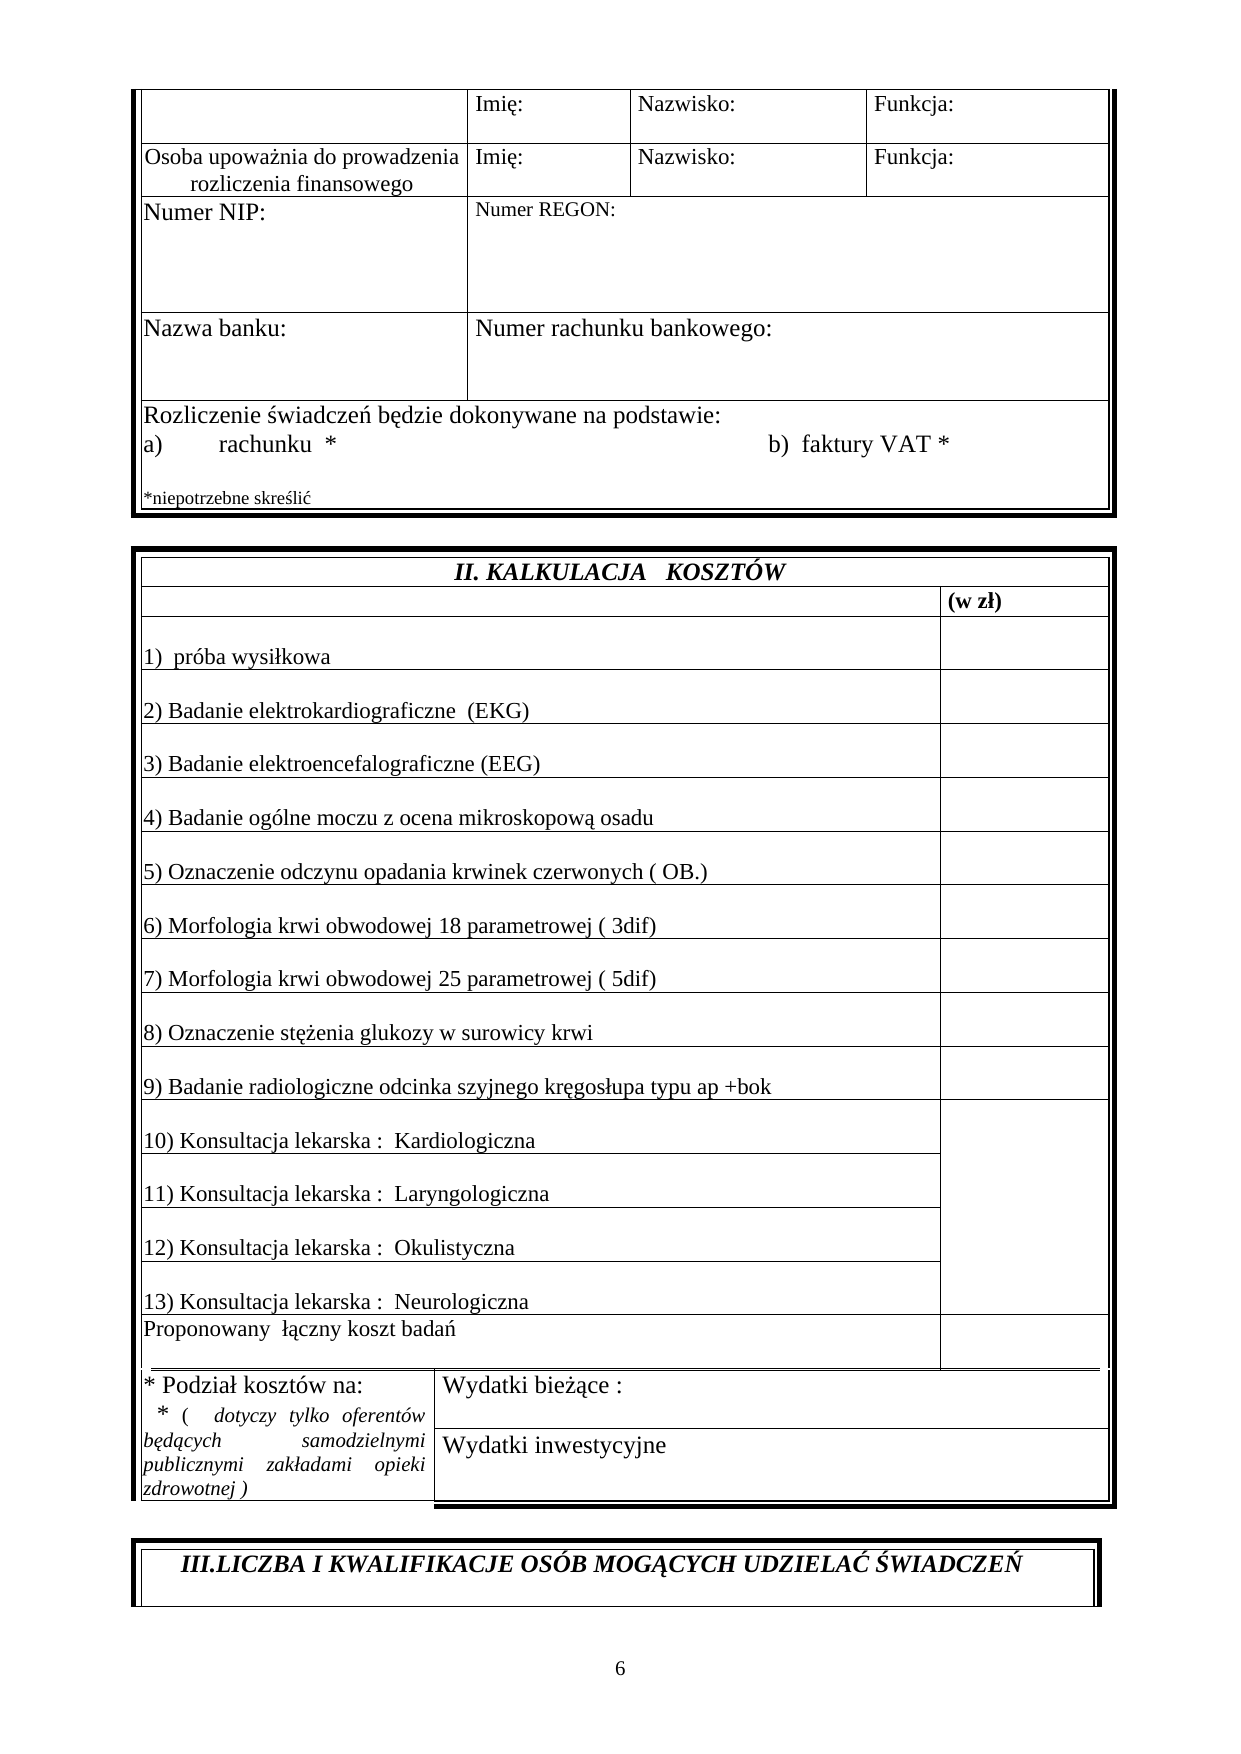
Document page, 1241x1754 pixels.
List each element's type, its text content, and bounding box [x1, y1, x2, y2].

table_cell 5) Oznaczenie odczynu opadania krwinek czerwonych ( OB.) [142, 832, 940, 884]
table_cell [941, 617, 1108, 669]
table_cell [142, 90, 467, 142]
table_cell [941, 1100, 1108, 1314]
table_cell [142, 587, 940, 616]
table_header II. KALKULACJA KOSZTÓW [136, 552, 1112, 586]
table_cell Funkcja: [867, 90, 1108, 142]
table_cell Nazwisko: [631, 144, 866, 196]
table_cell [941, 1315, 1108, 1368]
table_cell Nazwisko: [631, 90, 866, 142]
table_cell [941, 885, 1108, 938]
table_cell Numer REGON: [468, 197, 1108, 312]
table_cell 10) Konsultacja lekarska : Kardiologiczna [142, 1100, 940, 1153]
table_cell 2) Badanie elektrokardiograficzne (EKG) [142, 670, 940, 723]
table_cell 6) Morfologia krwi obwodowej 18 parametrowej ( 3dif) [142, 885, 940, 938]
table_cell 8) Oznaczenie stężenia glukozy w surowicy krwi [142, 993, 940, 1046]
table_cell [941, 724, 1108, 777]
table_cell 1) próba wysiłkowa [142, 617, 940, 669]
table_cell 9) Badanie radiologiczne odcinka szyjnego kręgosłupa typu ap +bok [142, 1047, 940, 1099]
table_cell 13) Konsultacja lekarska : Neurologiczna [142, 1262, 940, 1314]
table_cell Funkcja: [867, 144, 1108, 196]
table_cell * Podział kosztów na: * ( dotyczy tylko oferentów będących samodzielnymi publicznymi zakładami opieki zdrowotnej ) [136, 1368, 434, 1500]
table_cell 7) Morfologia krwi obwodowej 25 parametrowej ( 5dif) [142, 939, 940, 992]
table_cell Wydatki bieżące : [435, 1368, 1112, 1428]
table_cell [136, 312, 141, 399]
table_cell Numer rachunku bankowego: [468, 313, 1108, 399]
table_cell Nazwa banku: [142, 313, 467, 399]
table_cell 12) Konsultacja lekarska : Okulistyczna [142, 1208, 940, 1261]
table_cell Proponowany łączny koszt badań [142, 1315, 940, 1368]
table_header III.LICZBA I KWALIFIKACJE OSÓB MOGĄCYCH UDZIELAĆ ŚWIADCZEŃ [136, 1543, 1097, 1606]
table_cell Imię: [468, 144, 630, 196]
table_cell [136, 586, 141, 616]
table_cell Osoba upoważnia do prowadzenia rozliczenia finansowego [142, 144, 467, 196]
table_cell (w zł) [941, 587, 1108, 616]
table_cell [941, 993, 1108, 1046]
table_cell Imię: [468, 90, 630, 142]
table_cell [941, 670, 1108, 723]
table_cell 11) Konsultacja lekarska : Laryngologiczna [142, 1154, 940, 1207]
table_cell 4) Badanie ogólne moczu z ocena mikroskopową osadu [142, 778, 940, 831]
table_cell Wydatki inwestycyjne [435, 1429, 1108, 1500]
table_cell Rozliczenie świadczeń będzie dokonywane na podstawie: a) rachunku * b) faktury VAT * *niepotrzebne skreślić [142, 401, 1108, 508]
table_cell 3) Badanie elektroencefalograficzne (EEG) [142, 724, 940, 777]
table_cell [941, 778, 1108, 831]
table_cell [941, 939, 1108, 992]
table_cell [941, 1047, 1108, 1099]
table_cell Numer NIP: [142, 197, 467, 312]
table_cell [941, 832, 1108, 884]
table_cell [136, 196, 141, 312]
